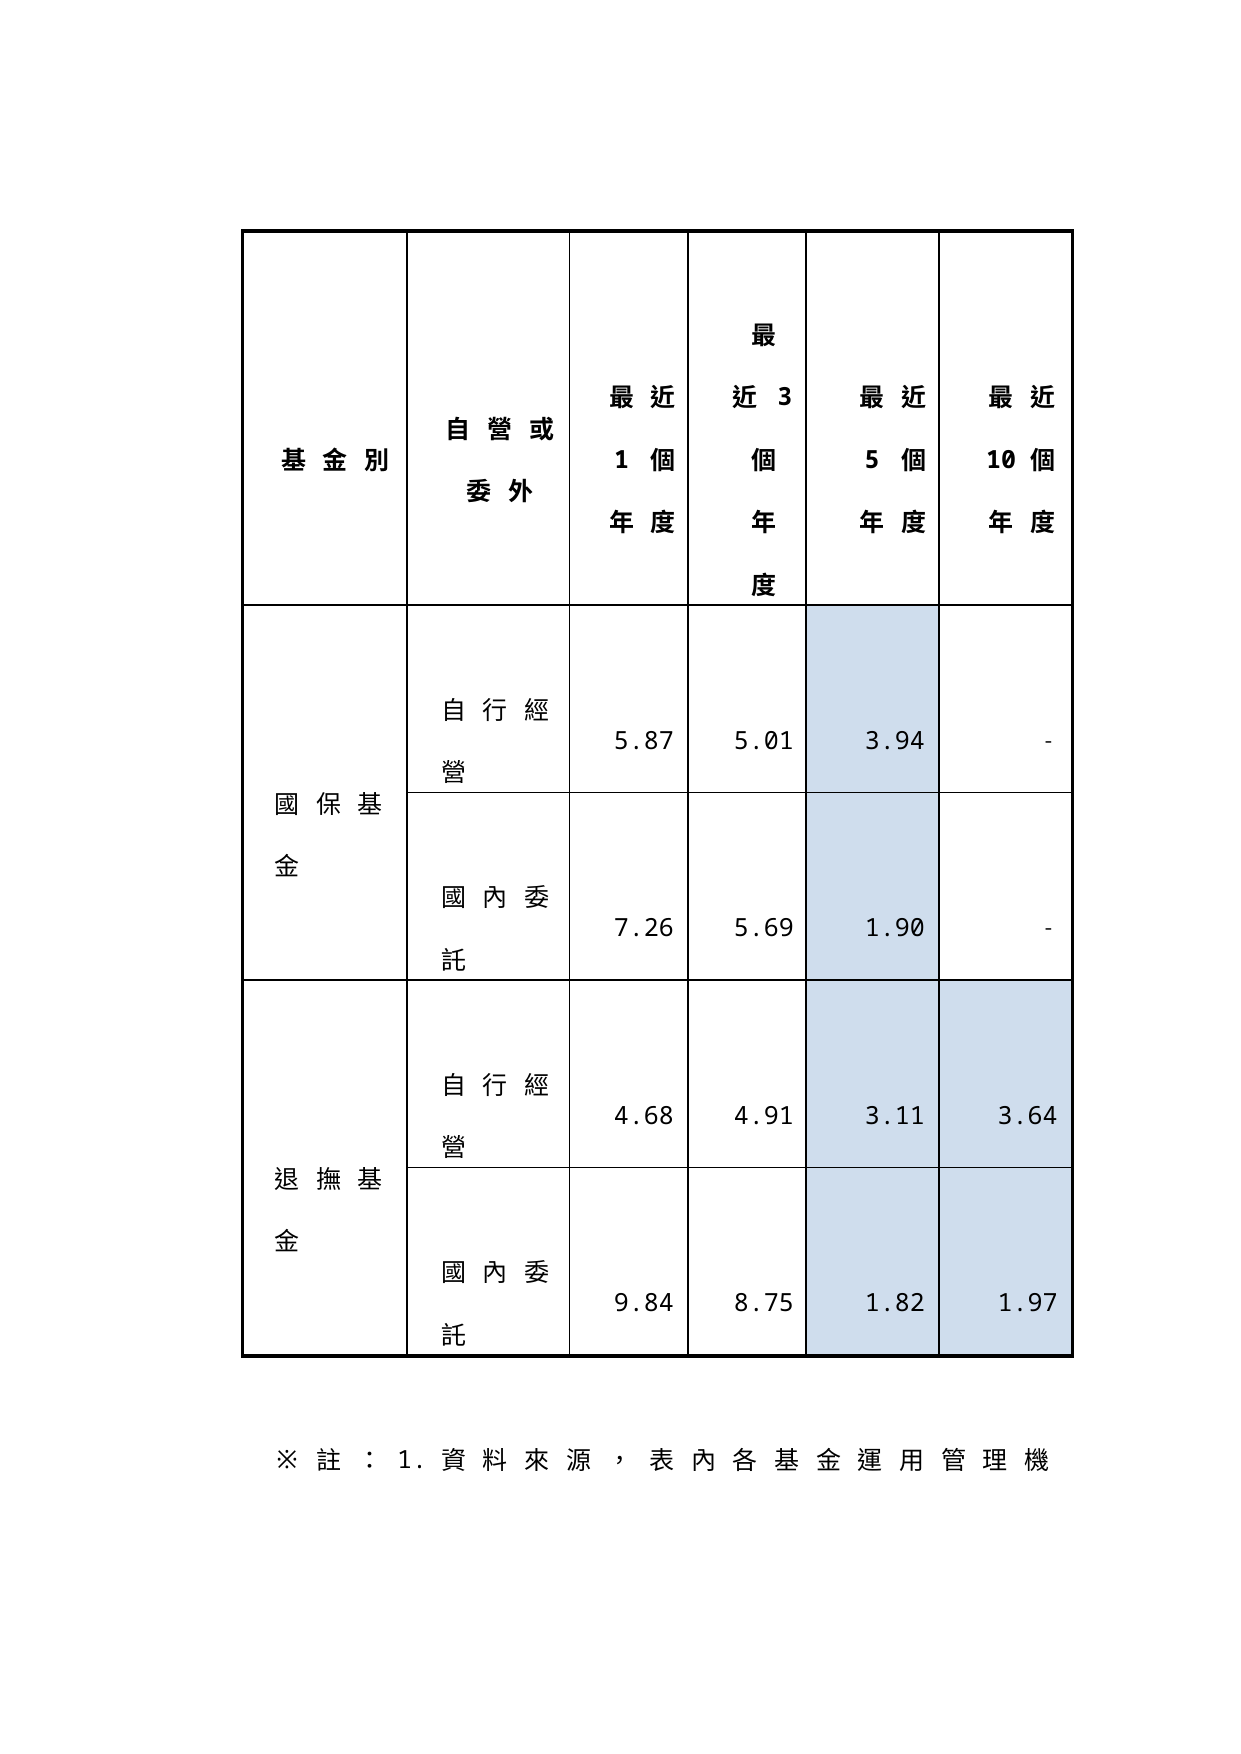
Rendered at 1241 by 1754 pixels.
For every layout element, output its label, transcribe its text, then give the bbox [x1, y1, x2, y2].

table_header 最近1個年度 [570, 233, 687, 604]
table_cell 4.68 [570, 981, 687, 1167]
table_cell - [940, 606, 1071, 792]
table_cell 國內委託 [408, 1168, 569, 1354]
table_cell 9.84 [570, 1168, 687, 1354]
table_cell 1.90 [807, 793, 938, 979]
table_cell 1.97 [940, 1168, 1071, 1354]
table_cell 國保基金 [244, 606, 406, 979]
table_cell - [940, 793, 1071, 979]
table_header 基金別 [244, 233, 406, 604]
table_cell 國內委託 [408, 793, 569, 979]
table_cell 3.11 [807, 981, 938, 1167]
table_header 最近3個年度 [689, 233, 805, 604]
table_cell 5.01 [689, 606, 805, 792]
table_cell 5.69 [689, 793, 805, 979]
table_header 最近10個年度 [940, 233, 1071, 604]
table_cell 1.82 [807, 1168, 938, 1354]
table_cell 7.26 [570, 793, 687, 979]
text ※註：1.資料來源，表內各基金運用管理機 [242, 1417, 1058, 1479]
table_header 最近5個年度 [807, 233, 938, 604]
table_cell 退撫基金 [244, 981, 406, 1354]
table_cell 5.87 [570, 606, 687, 792]
table_cell 3.64 [940, 981, 1071, 1167]
table_header 自營或委外 [408, 233, 569, 604]
table_cell 自行經營 [408, 606, 569, 792]
table_cell 8.75 [689, 1168, 805, 1354]
table_cell 3.94 [807, 606, 938, 792]
table_cell 自行經營 [408, 981, 569, 1167]
table_cell 4.91 [689, 981, 805, 1167]
